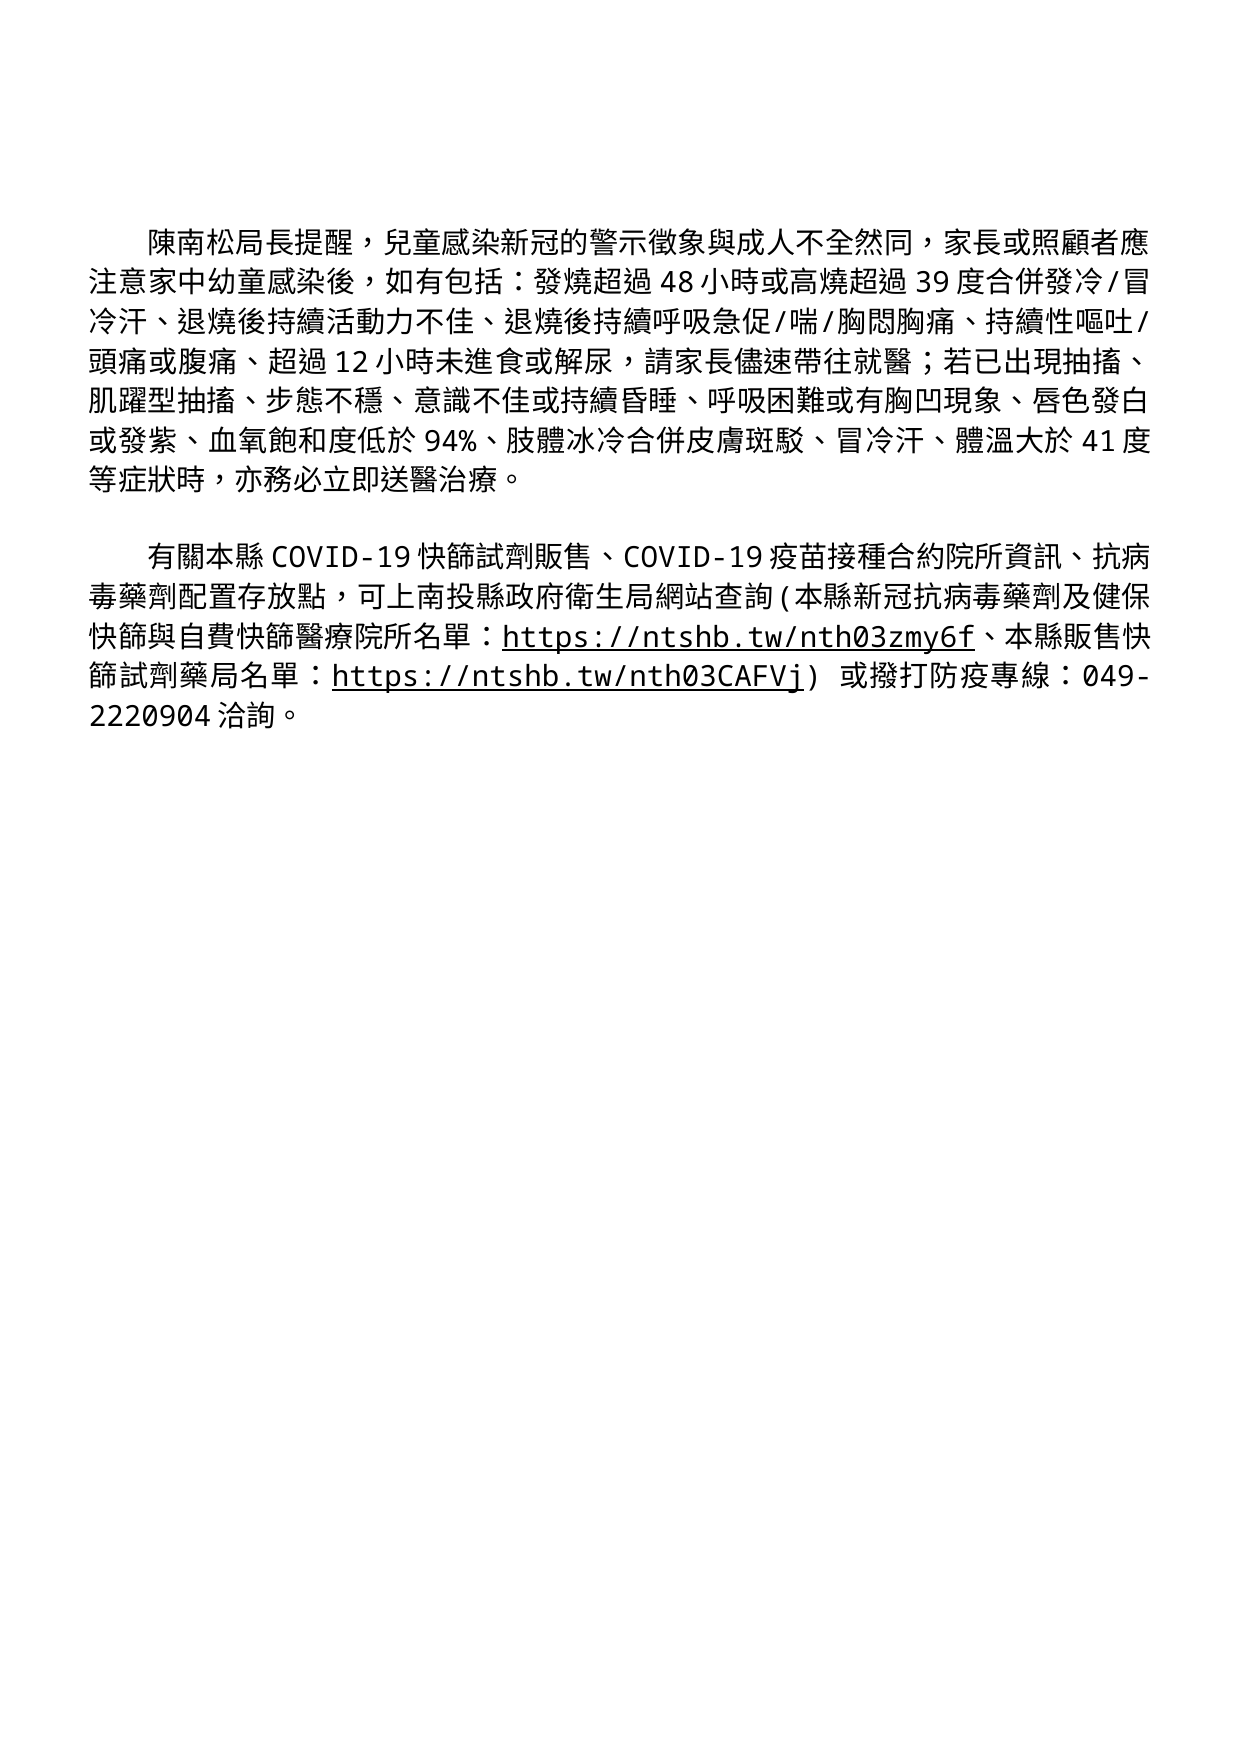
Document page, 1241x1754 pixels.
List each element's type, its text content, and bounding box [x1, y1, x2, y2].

text 陳南松局長提醒，兒童感染新冠的警示徵象與成人不全然同，家長或照顧者應注意家中幼童感染後，如有包括：發燒超過48小時或高燒超過39度合併發冷/冒冷汗、退燒後持續活動力不佳、退燒後持續呼吸急促/喘/胸悶胸痛、持續性嘔吐/頭痛或腹痛、超過12小時未進食或解尿，請家長儘速帶往就醫；若已出現抽搐、肌躍型抽搐、步態不穩、意識不佳或持續昏睡、呼吸困難或有胸凹現象、唇色發白或發紫、血氧飽和度低於94%、肢體冰冷合併皮膚斑駁、冒冷汗、體溫大於41度等症狀時，亦務必立即送醫治療。 [89, 222, 1152, 499]
text 有關本縣COVID-19快篩試劑販售、COVID-19疫苗接種合約院所資訊、抗病毒藥劑配置存放點，可上南投縣政府衛生局網站查詢(本縣新冠抗病毒藥劑及健保快篩與自費快篩醫療院所名單：https://ntshb.tw/nth03zmy6f、本縣販售快篩試劑藥局名單：https://ntshb.tw/nth03CAFVj) 或撥打防疫專線：049-2220904洽詢。 [89, 536, 1152, 734]
